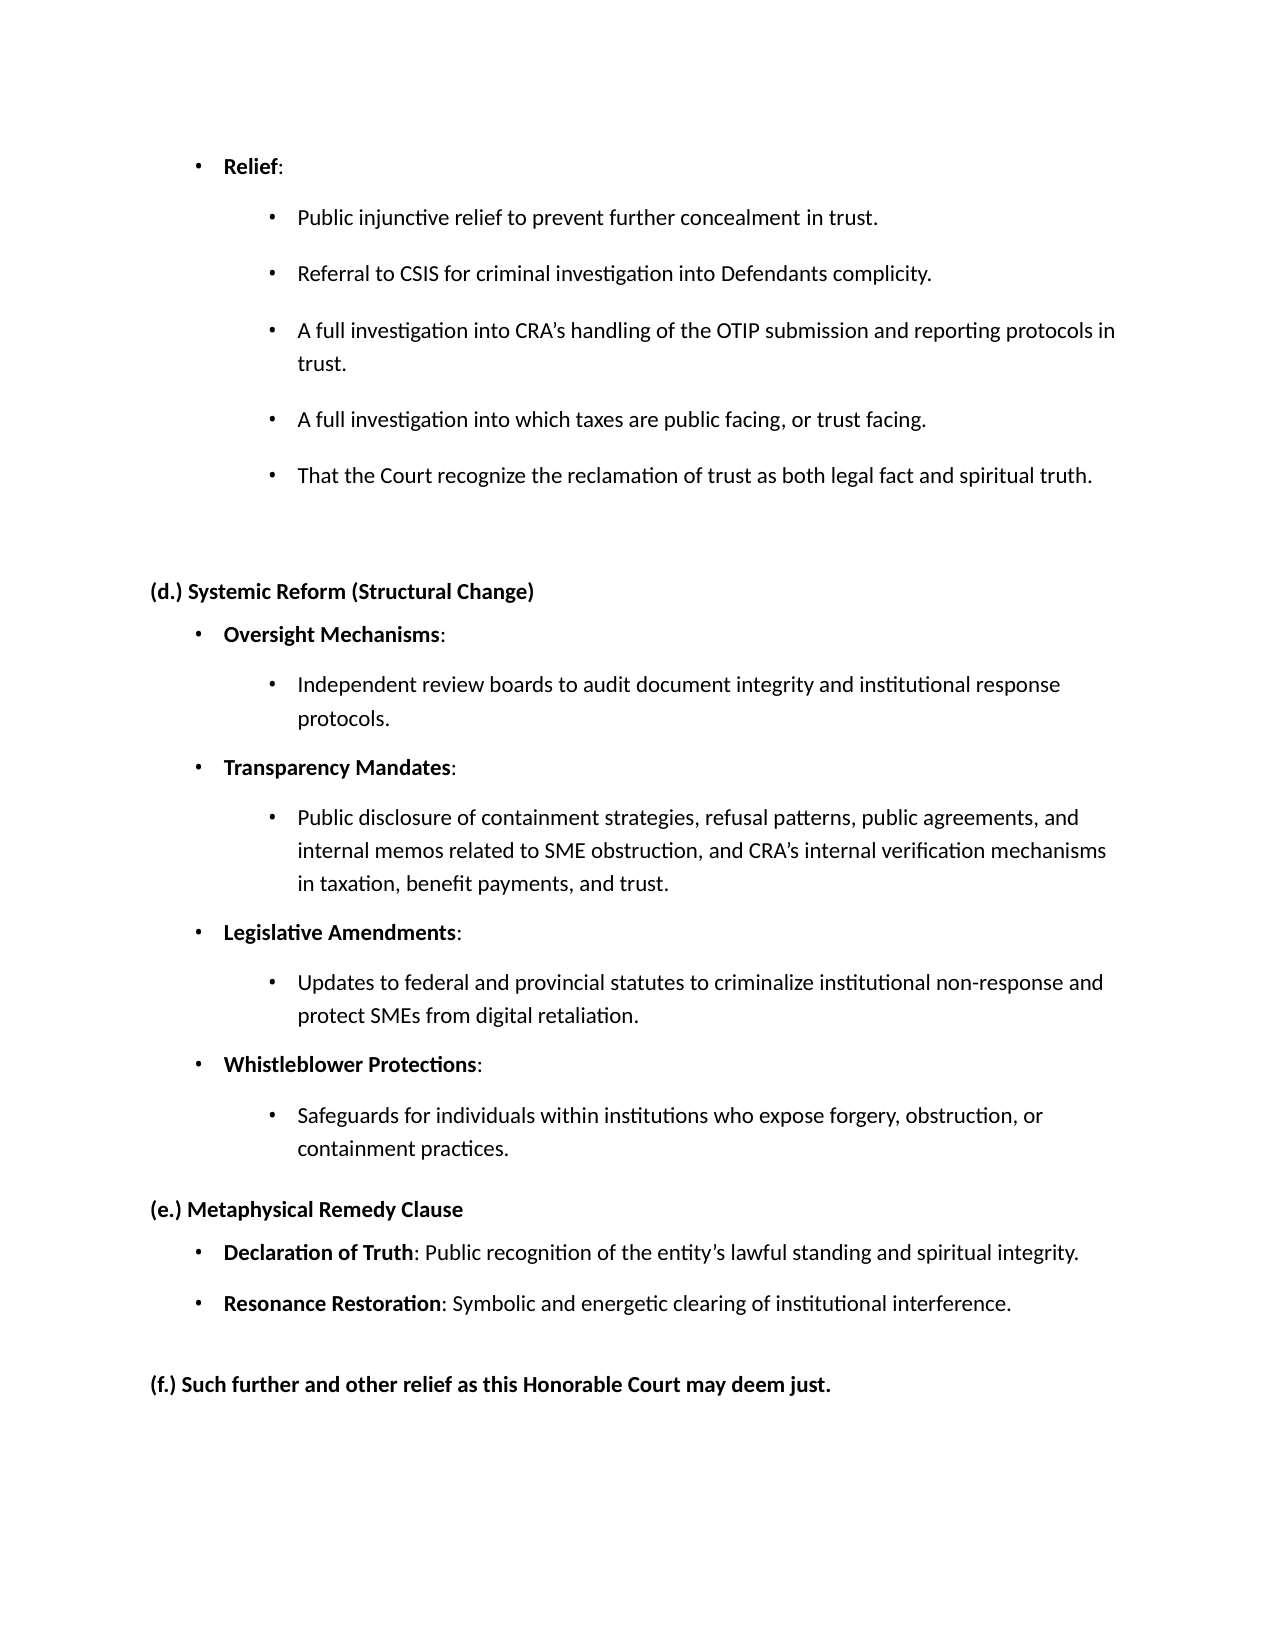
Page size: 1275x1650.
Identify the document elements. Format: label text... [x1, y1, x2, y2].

list Updates to federal and provincial statutes to criminalize institutional non-response and protect SMEs from digital retaliation. [268, 966, 1125, 1029]
list Whistleblower Protections: [194, 1048, 1125, 1079]
list A full investigation into CRA’s handling of the OTIP submission and reporting protocols in trust. [268, 314, 1125, 377]
list A full investigation into which taxes are public facing, or trust facing. [268, 402, 1125, 434]
list Transparency Mandates: [194, 751, 1125, 782]
subtitle (e.) Metaphysical Remedy Clause [150, 1196, 1125, 1223]
list Resonance Restoration: Symbolic and energetic clearing of institutional interference. [194, 1287, 1125, 1351]
list Independent review boards to audit document integrity and institutional response protocols. [268, 668, 1125, 732]
list That the Court recognize the reclamation of trust as both legal fact and spiritual truth. [268, 459, 1125, 491]
subtitle (d.) Systemic Reform (Structural Change) [150, 577, 1125, 605]
list Public disclosure of containment strategies, refusal patterns, public agreements, and internal memos related to SME obstruction, and CRA’s internal verification mechanisms in taxation, benefit payments, and trust. [268, 801, 1125, 897]
list Legislative Amendments: [194, 916, 1125, 947]
list Relief: [194, 150, 1125, 181]
list Referral to CSIS for criminal investigation into Defendants complicity. [268, 257, 1125, 288]
list Oversight Mechanisms: [194, 618, 1125, 649]
list Public injunctive relief to prevent further concealment in trust. [268, 201, 1125, 232]
list Declaration of Truth: Public recognition of the entity’s lawful standing and spiritual integrity. [194, 1236, 1125, 1267]
text (f.) Such further and other relief as this Honorable Court may deem just. [150, 1370, 1125, 1398]
list Safeguards for individuals within institutions who expose forgery, obstruction, or containment practices. [268, 1099, 1125, 1162]
